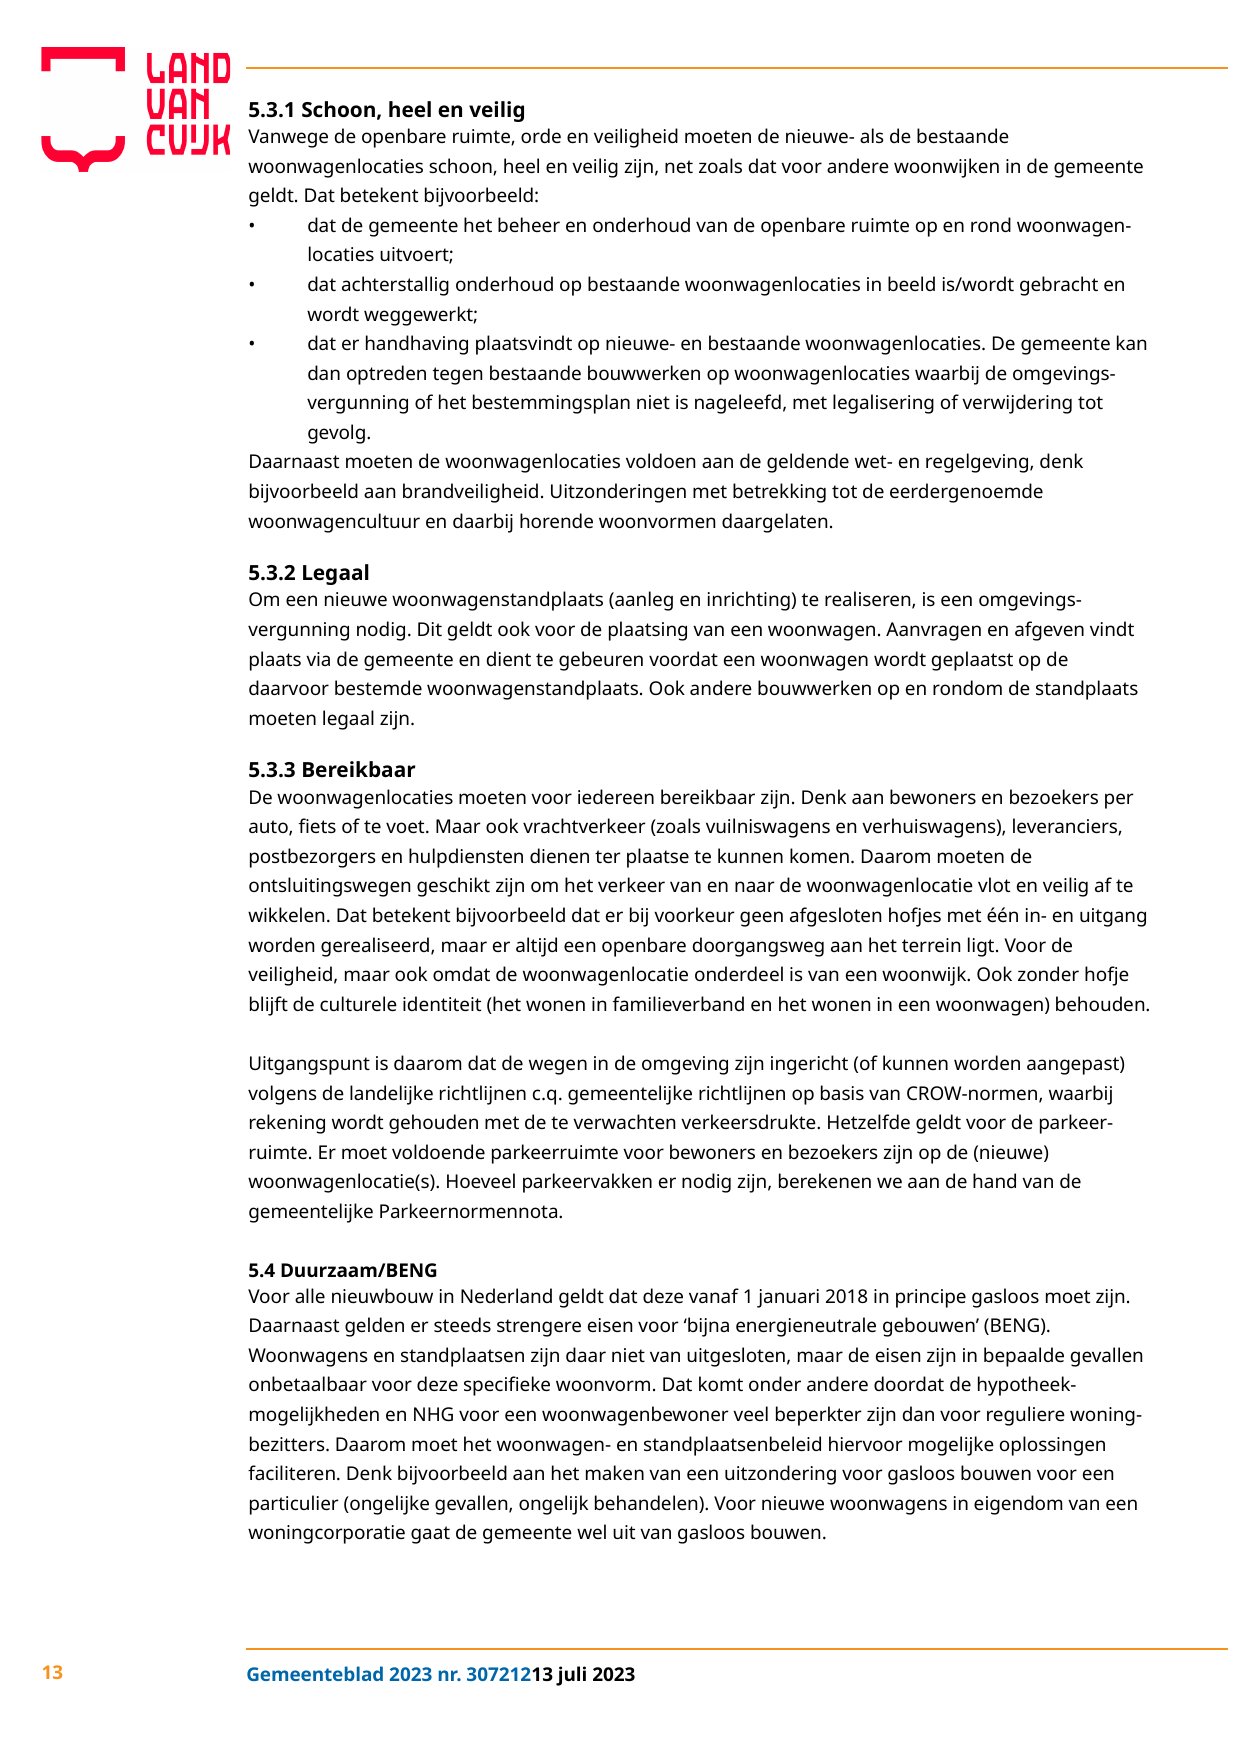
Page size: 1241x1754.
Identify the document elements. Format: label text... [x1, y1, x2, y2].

list dat de gemeente het beheer en onderhoud van de openbare ruimte op en rond woonwagen-locaties uitvoert; [248, 212, 1152, 267]
text Uitgangspunt is daarom dat de wegen in de omgeving zijn ingericht (of kunnen worden aangepast) volgens de landelijke richtlijnen c.q. gemeentelijke richtlijnen op basis van CROW-normen, waarbij rekening wordt gehouden met de te verwachten verkeersdrukte. Hetzelfde geldt voor de parkeer-ruimte. Er moet voldoende parkeerruimte voor bewoners en bezoekers zijn op de (nieuwe) woonwagenlocatie(s). Hoeveel parkeervakken er nodig zijn, berekenen we aan de hand van de gemeentelijke Parkeernormennota. [248, 1050, 1152, 1224]
text Vanwege de openbare ruimte, orde en veiligheid moeten de nieuwe- als de bestaande woonwagenlocaties schoon, heel en veilig zijn, net zoals dat voor andere woonwijken in de gemeente geldt. Dat betekent bijvoorbeeld: [248, 123, 1152, 208]
list dat achterstallig onderhoud op bestaande woonwagenlocaties in beeld is/wordt gebracht en wordt weggewerkt; [248, 271, 1152, 326]
text Om een nieuwe woonwagenstandplaats (aanleg en inrichting) te realiseren, is een omgevings-vergunning nodig. Dit geldt ook voor de plaatsing van een woonwagen. Aanvragen en afgeven vindt plaats via de gemeente en dient te gebeuren voordat een woonwagen wordt geplaatst op de daarvoor bestemde woonwagenstandplaats. Ook andere bouwwerken op en rondom de standplaats moeten legaal zijn. [248, 587, 1152, 731]
text Voor alle nieuwbouw in Nederland geldt dat deze vanaf 1 januari 2018 in principe gasloos moet zijn. Daarnaast gelden er steeds strengere eisen voor ‘bijna energieneutrale gebouwen’ (BENG). Woonwagens en standplaatsen zijn daar niet van uitgesloten, maar de eisen zijn in bepaalde gevallen onbetaalbaar voor deze specifieke woonvorm. Dat komt onder andere doordat de hypotheek-mogelijkheden en NHG voor een woonwagenbewoner veel beperkter zijn dan voor reguliere woning-bezitters. Daarom moet het woonwagen- en standplaatsenbeleid hiervoor mogelijke oplossingen faciliteren. Denk bijvoorbeeld aan het maken van een uitzondering voor gasloos bouwen voor een particulier (ongelijke gevallen, ongelijk behandelen). Voor nieuwe woonwagens in eigendom van een woningcorporatie gaat de gemeente wel uit van gasloos bouwen. [248, 1283, 1152, 1545]
text De woonwagenlocaties moeten voor iedereen bereikbaar zijn. Denk aan bewoners en bezoekers per auto, fiets of te voet. Maar ook vrachtverkeer (zoals vuilniswagens en verhuiswagens), leveranciers, postbezorgers en hulpdiensten dienen ter plaatse te kunnen komen. Daarom moeten de ontsluitingswegen geschikt zijn om het verkeer van en naar de woonwagenlocatie vlot en veilig af te wikkelen. Dat betekent bijvoorbeeld dat er bij voorkeur geen afgesloten hofjes met één in- en uitgang worden gerealiseerd, maar er altijd een openbare doorgangsweg aan het terrein ligt. Voor de veiligheid, maar ook omdat de woonwagenlocatie onderdeel is van een woonwijk. Ook zonder hofje blijft de culturele identiteit (het wonen in familieverband en het wonen in een woonwagen) behouden. [248, 784, 1152, 1017]
text Daarnaast moeten de woonwagenlocaties voldoen aan de geldende wet- en regelgeving, denk bijvoorbeeld aan brandveiligheid. Uitzonderingen met betrekking tot de eerdergenoemde woonwagencultuur en daarbij horende woonvormen daargelaten. [248, 449, 1152, 533]
list dat er handhaving plaatsvindt op nieuwe- en bestaande woonwagenlocaties. De gemeente kan dan optreden tegen bestaande bouwwerken op woonwagenlocaties waarbij de omgevings-vergunning of het bestemmingsplan niet is nageleefd, met legalisering of verwijdering tot gevolg. [248, 330, 1152, 445]
text 5.3.2 Legaal [248, 558, 1152, 587]
text 5.3.1 Schoon, heel en veilig [248, 95, 1152, 123]
text 5.4 Duurzaam/BENG [248, 1257, 1152, 1283]
picture [41, 47, 231, 172]
text 5.3.3 Bereikbaar [248, 755, 1152, 784]
